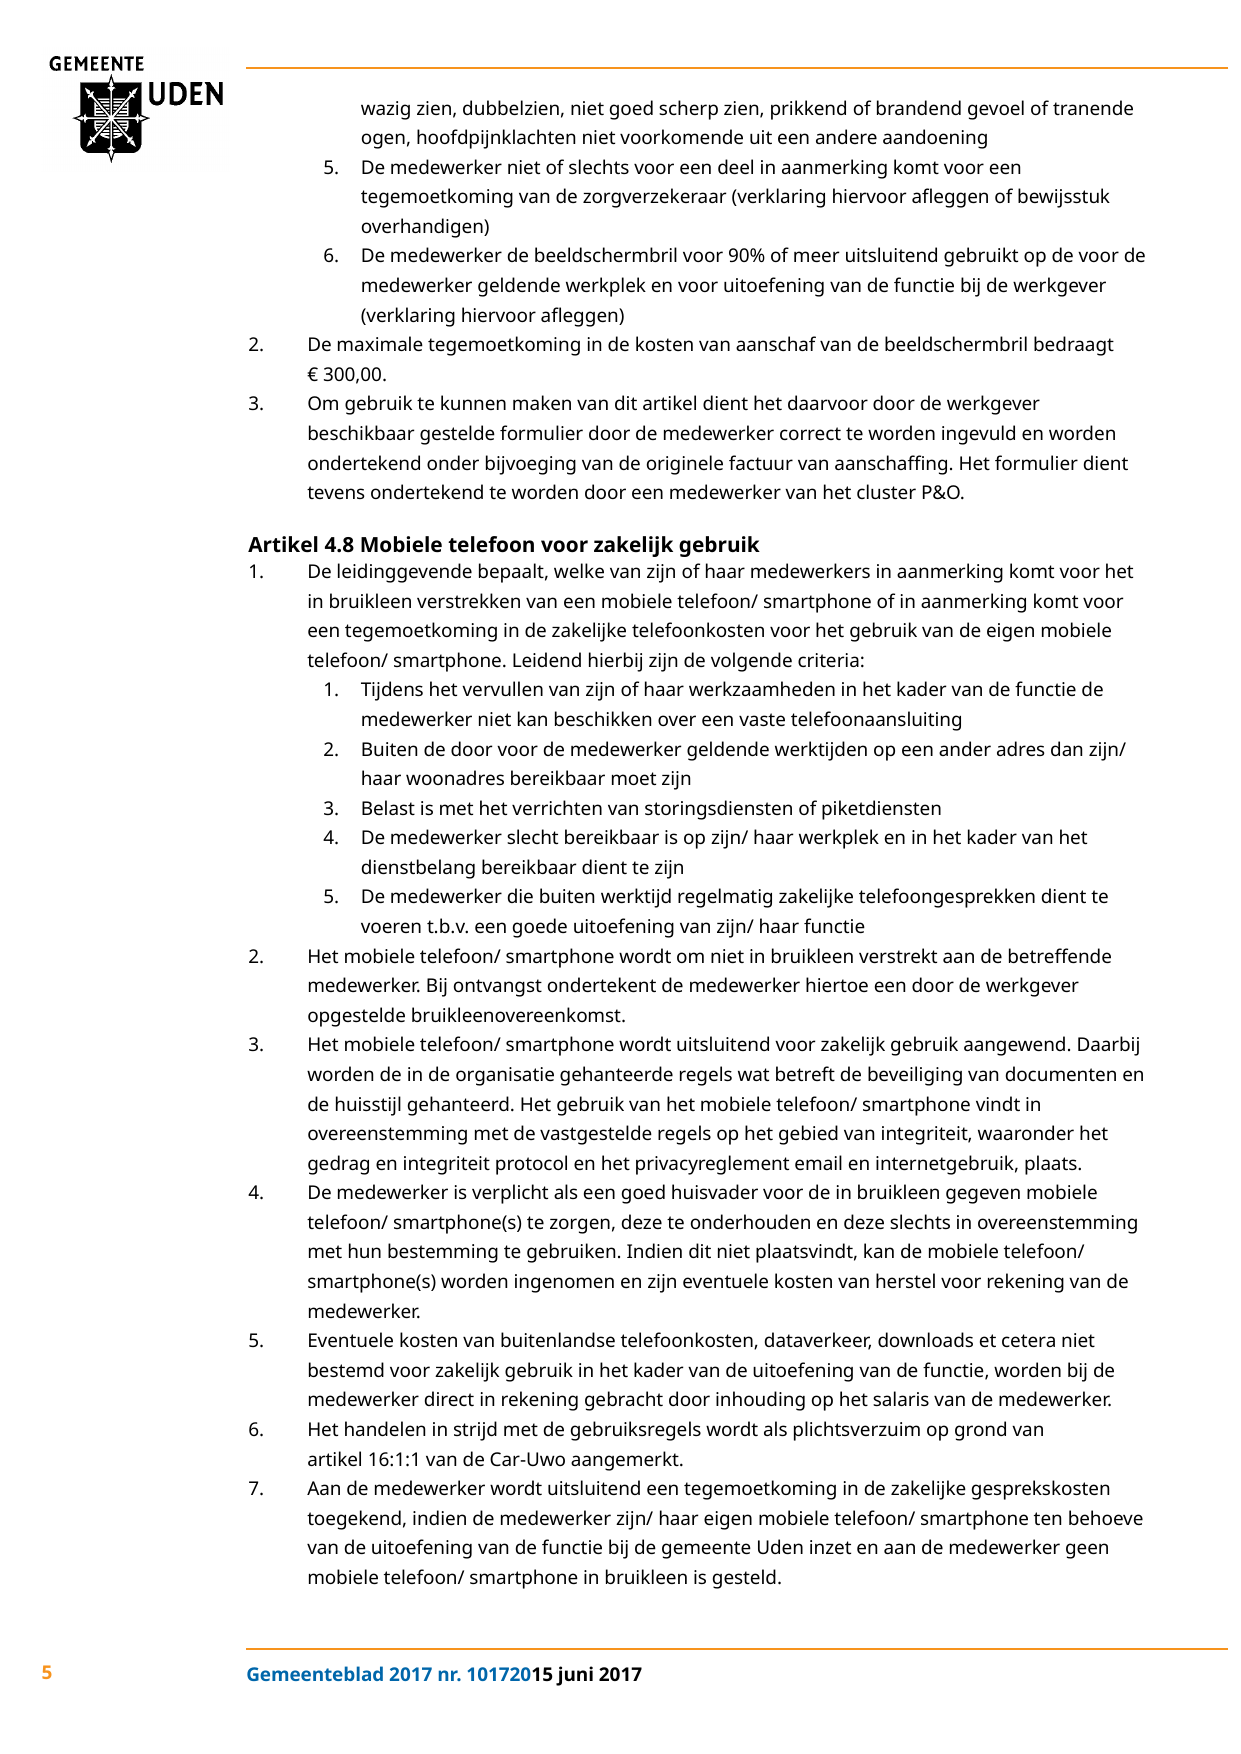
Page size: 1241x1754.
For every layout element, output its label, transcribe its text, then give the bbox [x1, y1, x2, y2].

list De medewerker die buiten werktijd regelmatig zakelijke telefoongesprekken dient te voeren t.b.v. een goede uitoefening van zijn/ haar functie [323, 884, 1152, 939]
list Buiten de door voor de medewerker geldende werktijden op een ander adres dan zijn/ haar woonadres bereikbaar moet zijn [323, 736, 1152, 791]
list De maximale tegemoetkoming in de kosten van aanschaf van de beeldschermbril bedraagt € 300,00. [248, 331, 1152, 387]
list De medewerker is verplicht als een goed huisvader voor de in bruikleen gegeven mobiele telefoon/ smartphone(s) te zorgen, deze te onderhouden en deze slechts in overeenstemming met hun bestemming te gebruiken. Indien dit niet plaatsvindt, kan de mobiele telefoon/ smartphone(s) worden ingenomen en zijn eventuele kosten van herstel voor rekening van de medewerker. [248, 1179, 1152, 1323]
list Het mobiele telefoon/ smartphone wordt om niet in bruikleen verstrekt aan de betreffende medewerker. Bij ontvangst ondertekent de medewerker hiertoe een door de werkgever opgestelde bruikleenovereenkomst. [248, 943, 1152, 1028]
list Belast is met het verrichten van storingsdiensten of piketdiensten [323, 795, 1152, 821]
list Om gebruik te kunnen maken van dit artikel dient het daarvoor door de werkgever beschikbaar gestelde formulier door de medewerker correct te worden ingevuld en worden ondertekend onder bijvoeging van de originele factuur van aanschaffing. Het formulier dient tevens ondertekend te worden door een medewerker van het cluster P&O. [248, 391, 1152, 505]
text Artikel 4.8 Mobiele telefoon voor zakelijk gebruik [248, 530, 1152, 558]
list Het handelen in strijd met de gebruiksregels wordt als plichtsverzuim op grond van artikel 16:1:1 van de Car-Uwo aangemerkt. [248, 1416, 1152, 1471]
picture [41, 47, 231, 172]
list De medewerker slecht bereikbaar is op zijn/ haar werkplek en in het kader van het dienstbelang bereikbaar dient te zijn [323, 824, 1152, 880]
list De medewerker niet of slechts voor een deel in aanmerking komt voor een tegemoetkoming van de zorgverzekeraar (verklaring hiervoor afleggen of bewijsstuk overhandigen) [323, 154, 1152, 239]
list Het mobiele telefoon/ smartphone wordt uitsluitend voor zakelijk gebruik aangewend. Daarbij worden de in de organisatie gehanteerde regels wat betreft de beveiliging van documenten en de huisstijl gehanteerd. Het gebruik van het mobiele telefoon/ smartphone vindt in overeenstemming met de vastgestelde regels op het gebied van integriteit, waaronder het gedrag en integriteit protocol en het privacyreglement email en internetgebruik, plaats. [248, 1032, 1152, 1176]
list Aan de medewerker wordt uitsluitend een tegemoetkoming in de zakelijke gesprekskosten toegekend, indien de medewerker zijn/ haar eigen mobiele telefoon/ smartphone ten behoeve van de uitoefening van de functie bij de gemeente Uden inzet en aan de medewerker geen mobiele telefoon/ smartphone in bruikleen is gesteld. [248, 1475, 1152, 1590]
list Tijdens het vervullen van zijn of haar werkzaamheden in het kader van de functie de medewerker niet kan beschikken over een vaste telefoonaansluiting [323, 677, 1152, 732]
list De leidinggevende bepaalt, welke van zijn of haar medewerkers in aanmerking komt voor het in bruikleen verstrekken van een mobiele telefoon/ smartphone of in aanmerking komt voor een tegemoetkoming in de zakelijke telefoonkosten voor het gebruik van de eigen mobiele telefoon/ smartphone. Leidend hierbij zijn de volgende criteria: [248, 558, 1152, 673]
list Eventuele kosten van buitenlandse telefoonkosten, dataverkeer, downloads et cetera niet bestemd voor zakelijk gebruik in het kader van de uitoefening van de functie, worden bij de medewerker direct in rekening gebracht door inhouding op het salaris van de medewerker. [248, 1327, 1152, 1412]
list De medewerker de beeldschermbril voor 90% of meer uitsluitend gebruikt op de voor de medewerker geldende werkplek en voor uitoefening van de functie bij de werkgever (verklaring hiervoor afleggen) [323, 243, 1152, 328]
list wazig zien, dubbelzien, niet goed scherp zien, prikkend of brandend gevoel of tranende ogen, hoofdpijnklachten niet voorkomende uit een andere aandoening [323, 95, 1152, 150]
